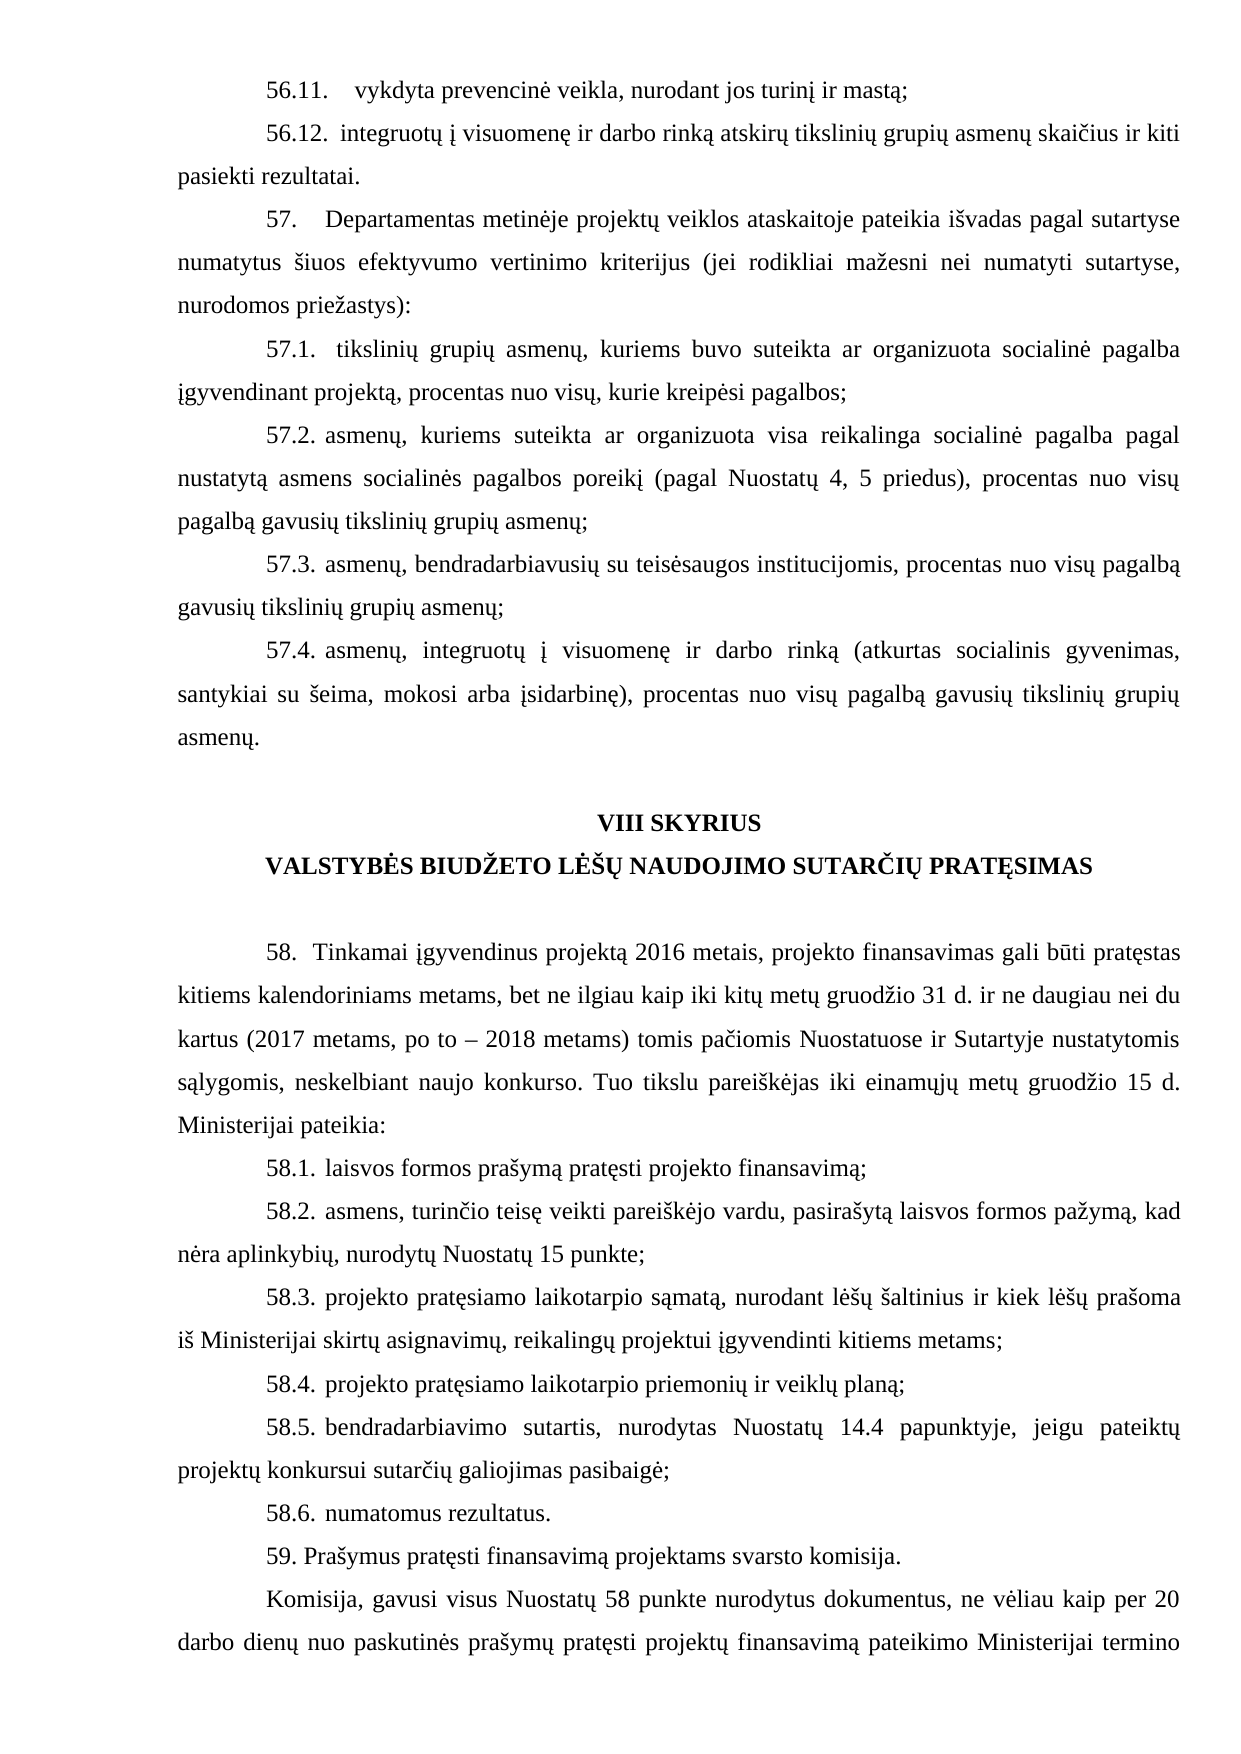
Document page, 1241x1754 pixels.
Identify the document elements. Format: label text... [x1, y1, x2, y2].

text 58.1. laisvos formos prašymą pratęsti projekto finansavimą; [177, 1153, 1181, 1182]
text 56.11. vykdyta prevencinė veikla, nurodant jos turinį ir mastą; [177, 75, 1181, 104]
text 59. Prašymus pratęsti finansavimą projektams svarsto komisija. [177, 1541, 1181, 1570]
text 58.5. bendradarbiavimo sutartis, nurodytas Nuostatų 14.4 papunktyje, jeigu pateiktų projektų konkursui sutarčių galiojimas pasibaigė; [177, 1412, 1181, 1484]
text 57.3. asmenų, bendradarbiavusių su teisėsaugos institucijomis, procentas nuo visų pagalbą gavusių tikslinių grupių asmenų; [177, 549, 1181, 621]
text 57.2. asmenų, kuriems suteikta ar organizuota visa reikalinga socialinė pagalba pagal nustatytą asmens socialinės pagalbos poreikį (pagal Nuostatų 4, 5 priedus), procentas nuo visų pagalbą gavusių tikslinių grupių asmenų; [177, 420, 1181, 535]
text VALSTYBĖS BIUDŽETO LĖŠŲ NAUDOJIMO SUTARČIŲ PRATĘSIMAS [177, 851, 1181, 880]
text VIII SKYRIUS [177, 808, 1181, 837]
text 58. Tinkamai įgyvendinus projektą 2016 metais, projekto finansavimas gali būti pratęstas kitiems kalendoriniams metams, bet ne ilgiau kaip iki kitų metų gruodžio 31 d. ir ne daugiau nei du kartus (2017 metams, po to – 2018 metams) tomis pačiomis Nuostatuose ir Sutartyje nustatytomis sąlygomis, neskelbiant naujo konkurso. Tuo tikslu pareiškėjas iki einamųjų metų gruodžio 15 d. Ministerijai pateikia: [177, 937, 1181, 1139]
text 58.3. projekto pratęsiamo laikotarpio sąmatą, nurodant lėšų šaltinius ir kiek lėšų prašoma iš Ministerijai skirtų asignavimų, reikalingų projektui įgyvendinti kitiems metams; [177, 1282, 1181, 1354]
text Komisija, gavusi visus Nuostatų 58 punkte nurodytus dokumentus, ne vėliau kaip per 20 darbo dienų nuo paskutinės prašymų pratęsti projektų finansavimą pateikimo Ministerijai termino [177, 1584, 1181, 1656]
text 57.4. asmenų, integruotų į visuomenę ir darbo rinką (atkurtas socialinis gyvenimas, santykiai su šeima, mokosi arba įsidarbinę), procentas nuo visų pagalbą gavusių tikslinių grupių asmenų. [177, 636, 1181, 751]
text 56.12. integruotų į visuomenę ir darbo rinką atskirų tikslinių grupių asmenų skaičius ir kiti pasiekti rezultatai. [177, 118, 1181, 190]
text 57.1. tikslinių grupių asmenų, kuriems buvo suteikta ar organizuota socialinė pagalba įgyvendinant projektą, procentas nuo visų, kurie kreipėsi pagalbos; [177, 334, 1181, 406]
text 58.4. projekto pratęsiamo laikotarpio priemonių ir veiklų planą; [177, 1369, 1181, 1397]
text 58.6. numatomus rezultatus. [177, 1498, 1181, 1527]
text 57. Departamentas metinėje projektų veiklos ataskaitoje pateikia išvadas pagal sutartyse numatytus šiuos efektyvumo vertinimo kriterijus (jei rodikliai mažesni nei numatyti sutartyse, nurodomos priežastys): [177, 204, 1181, 319]
text 58.2. asmens, turinčio teisę veikti pareiškėjo vardu, pasirašytą laisvos formos pažymą, kad nėra aplinkybių, nurodytų Nuostatų 15 punkte; [177, 1196, 1181, 1268]
